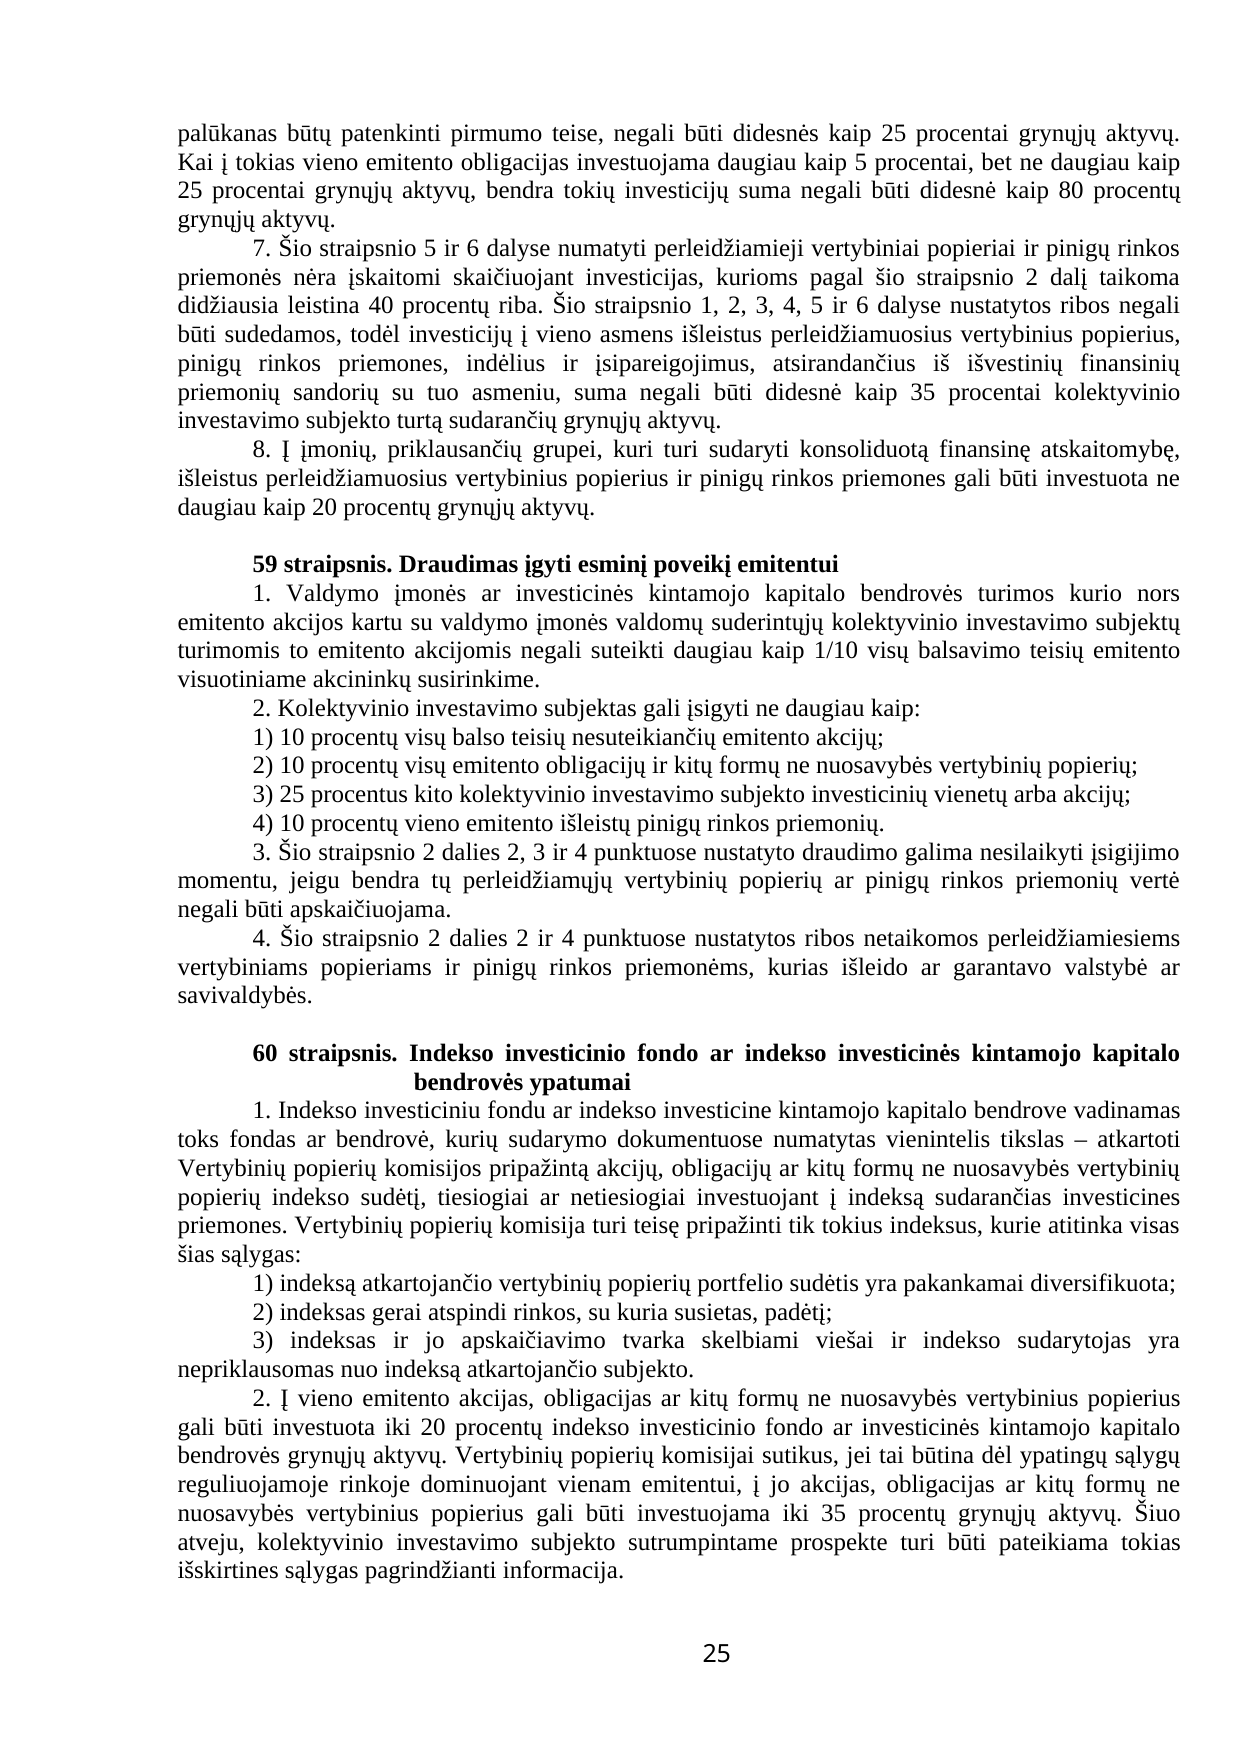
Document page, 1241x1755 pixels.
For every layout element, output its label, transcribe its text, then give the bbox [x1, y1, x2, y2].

text 8. Į įmonių, priklausančių grupei, kuri turi sudaryti konsoliduotą finansinę atskaitomybę, išleistus perleidžiamuosius vertybinius popierius ir pinigų rinkos priemones gali būti investuota ne daugiau kaip 20 procentų grynųjų aktyvų. [177, 434, 1181, 521]
text 3) indeksas ir jo apskaičiavimo tvarka skelbiami viešai ir indekso sudarytojas yra nepriklausomas nuo indeksą atkartojančio subjekto. [177, 1326, 1181, 1383]
text 3. Šio straipsnio 2 dalies 2, 3 ir 4 punktuose nustatyto draudimo galima nesilaikyti įsigijimo momentu, jeigu bendra tų perleidžiamųjų vertybinių popierių ar pinigų rinkos priemonių vertė negali būti apskaičiuojama. [177, 837, 1181, 923]
text 3) 25 procentus kito kolektyvinio investavimo subjekto investicinių vienetų arba akcijų; [177, 779, 1181, 808]
text 2. Į vieno emitento akcijas, obligacijas ar kitų formų ne nuosavybės vertybinius popierius gali būti investuota iki 20 procentų indekso investicinio fondo ar investicinės kintamojo kapitalo bendrovės grynųjų aktyvų. Vertybinių popierių komisijai sutikus, jei tai būtina dėl ypatingų sąlygų reguliuojamoje rinkoje dominuojant vienam emitentui, į jo akcijas, obligacijas ar kitų formų ne nuosavybės vertybinius popierius gali būti investuojama iki 35 procentų grynųjų aktyvų. Šiuo atveju, kolektyvinio investavimo subjekto sutrumpintame prospekte turi būti pateikiama tokias išskirtines sąlygas pagrindžianti informacija. [177, 1383, 1181, 1584]
text 1. Valdymo įmonės ar investicinės kintamojo kapitalo bendrovės turimos kurio nors emitento akcijos kartu su valdymo įmonės valdomų suderintųjų kolektyvinio investavimo subjektų turimomis to emitento akcijomis negali suteikti daugiau kaip 1/10 visų balsavimo teisių emitento visuotiniame akcininkų susirinkime. [177, 578, 1181, 693]
text palūkanas būtų patenkinti pirmumo teise, negali būti didesnės kaip 25 procentai grynųjų aktyvų. Kai į tokias vieno emitento obligacijas investuojama daugiau kaip 5 procentai, bet ne daugiau kaip 25 procentai grynųjų aktyvų, bendra tokių investicijų suma negali būti didesnė kaip 80 procentų grynųjų aktyvų. [177, 118, 1181, 233]
text 4) 10 procentų vieno emitento išleistų pinigų rinkos priemonių. [177, 808, 1181, 837]
text 1) 10 procentų visų balso teisių nesuteikiančių emitento akcijų; [177, 722, 1181, 751]
text 2) 10 procentų visų emitento obligacijų ir kitų formų ne nuosavybės vertybinių popierių; [177, 751, 1181, 779]
text 4. Šio straipsnio 2 dalies 2 ir 4 punktuose nustatytos ribos netaikomos perleidžiamiesiems vertybiniams popieriams ir pinigų rinkos priemonėms, kurias išleido ar garantavo valstybė ar savivaldybės. [177, 923, 1181, 1009]
text 60 straipsnis. Indekso investicinio fondo ar indekso investicinės kintamojo kapitalo bendrovės ypatumai [252, 1038, 1181, 1096]
text 2. Kolektyvinio investavimo subjektas gali įsigyti ne daugiau kaip: [177, 693, 1181, 722]
text 59 straipsnis. Draudimas įgyti esminį poveikį emitentui [252, 549, 1181, 578]
text 1. Indekso investiciniu fondu ar indekso investicine kintamojo kapitalo bendrove vadinamas toks fondas ar bendrovė, kurių sudarymo dokumentuose numatytas vienintelis tikslas – atkartoti Vertybinių popierių komisijos pripažintą akcijų, obligacijų ar kitų formų ne nuosavybės vertybinių popierių indekso sudėtį, tiesiogiai ar netiesiogiai investuojant į indeksą sudarančias investicines priemones. Vertybinių popierių komisija turi teisę pripažinti tik tokius indeksus, kurie atitinka visas šias sąlygas: [177, 1096, 1181, 1268]
text 2) indeksas gerai atspindi rinkos, su kuria susietas, padėtį; [177, 1297, 1181, 1326]
text 7. Šio straipsnio 5 ir 6 dalyse numatyti perleidžiamieji vertybiniai popieriai ir pinigų rinkos priemonės nėra įskaitomi skaičiuojant investicijas, kurioms pagal šio straipsnio 2 dalį taikoma didžiausia leistina 40 procentų riba. Šio straipsnio 1, 2, 3, 4, 5 ir 6 dalyse nustatytos ribos negali būti sudedamos, todėl investicijų į vieno asmens išleistus perleidžiamuosius vertybinius popierius, pinigų rinkos priemones, indėlius ir įsipareigojimus, atsirandančius iš išvestinių finansinių priemonių sandorių su tuo asmeniu, suma negali būti didesnė kaip 35 procentai kolektyvinio investavimo subjekto turtą sudarančių grynųjų aktyvų. [177, 233, 1181, 434]
text 1) indeksą atkartojančio vertybinių popierių portfelio sudėtis yra pakankamai diversifikuota; [177, 1268, 1181, 1297]
